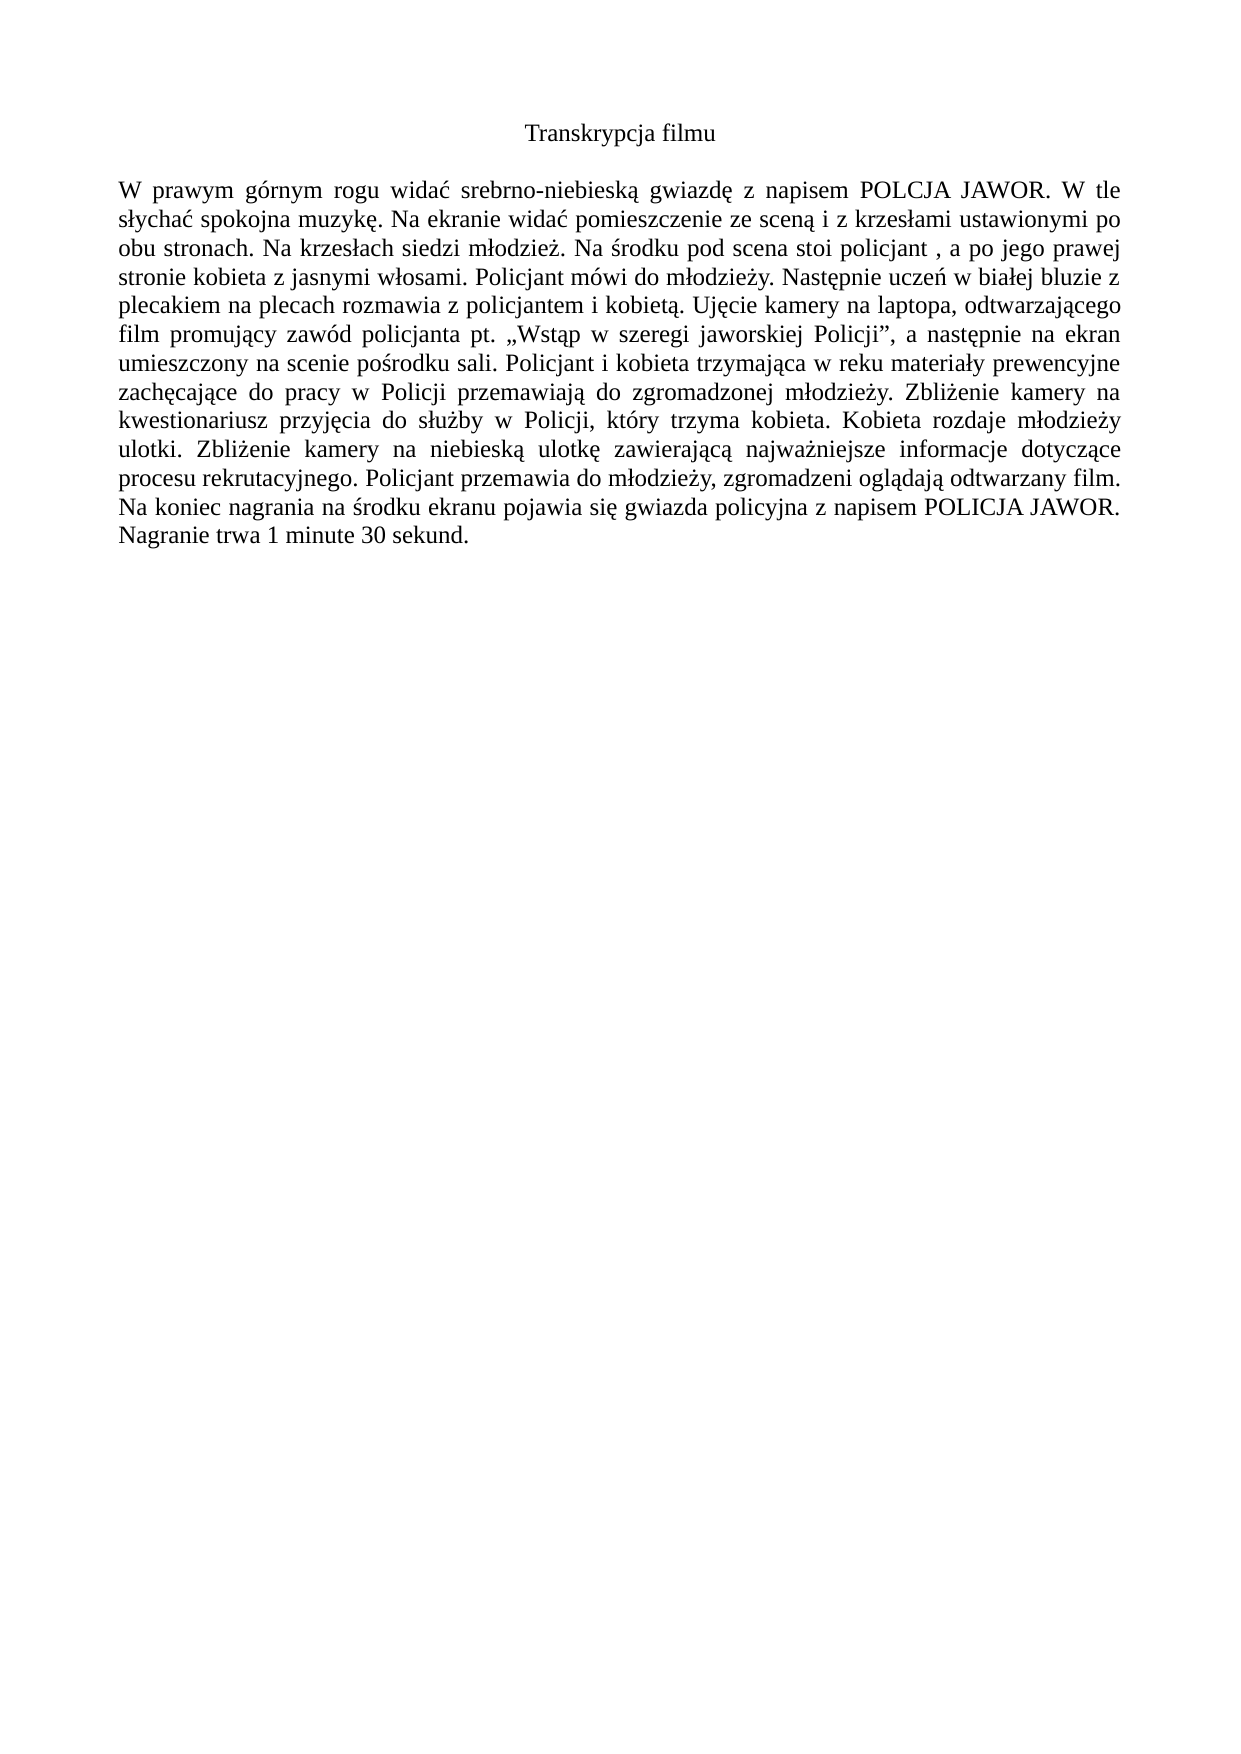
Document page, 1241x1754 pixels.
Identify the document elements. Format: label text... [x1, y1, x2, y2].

text Transkrypcja filmu [118, 118, 1122, 147]
text W prawym górnym rogu widać srebrno-niebieską gwiazdę z napisem POLCJA JAWOR. W tle słychać spokojna muzykę. Na ekranie widać pomieszczenie ze sceną i z krzesłami ustawionymi po obu stronach. Na krzesłach siedzi młodzież. Na środku pod scena stoi policjant , a po jego prawej stronie kobieta z jasnymi włosami. Policjant mówi do młodzieży. Następnie uczeń w białej bluzie z plecakiem na plecach rozmawia z policjantem i kobietą. Ujęcie kamery na laptopa, odtwarzającego film promujący zawód policjanta pt. „Wstąp w szeregi jaworskiej Policji”, a następnie na ekran umieszczony na scenie pośrodku sali. Policjant i kobieta trzymająca w reku materiały prewencyjne zachęcające do pracy w Policji przemawiają do zgromadzonej młodzieży. Zbliżenie kamery na kwestionariusz przyjęcia do służby w Policji, który trzyma kobieta. Kobieta rozdaje młodzieży ulotki. Zbliżenie kamery na niebieską ulotkę zawierającą najważniejsze informacje dotyczące procesu rekrutacyjnego. Policjant przemawia do młodzieży, zgromadzeni oglądają odtwarzany film. Na koniec nagrania na środku ekranu pojawia się gwiazda policyjna z napisem POLICJA JAWOR. Nagranie trwa 1 minute 30 sekund. [118, 176, 1122, 549]
